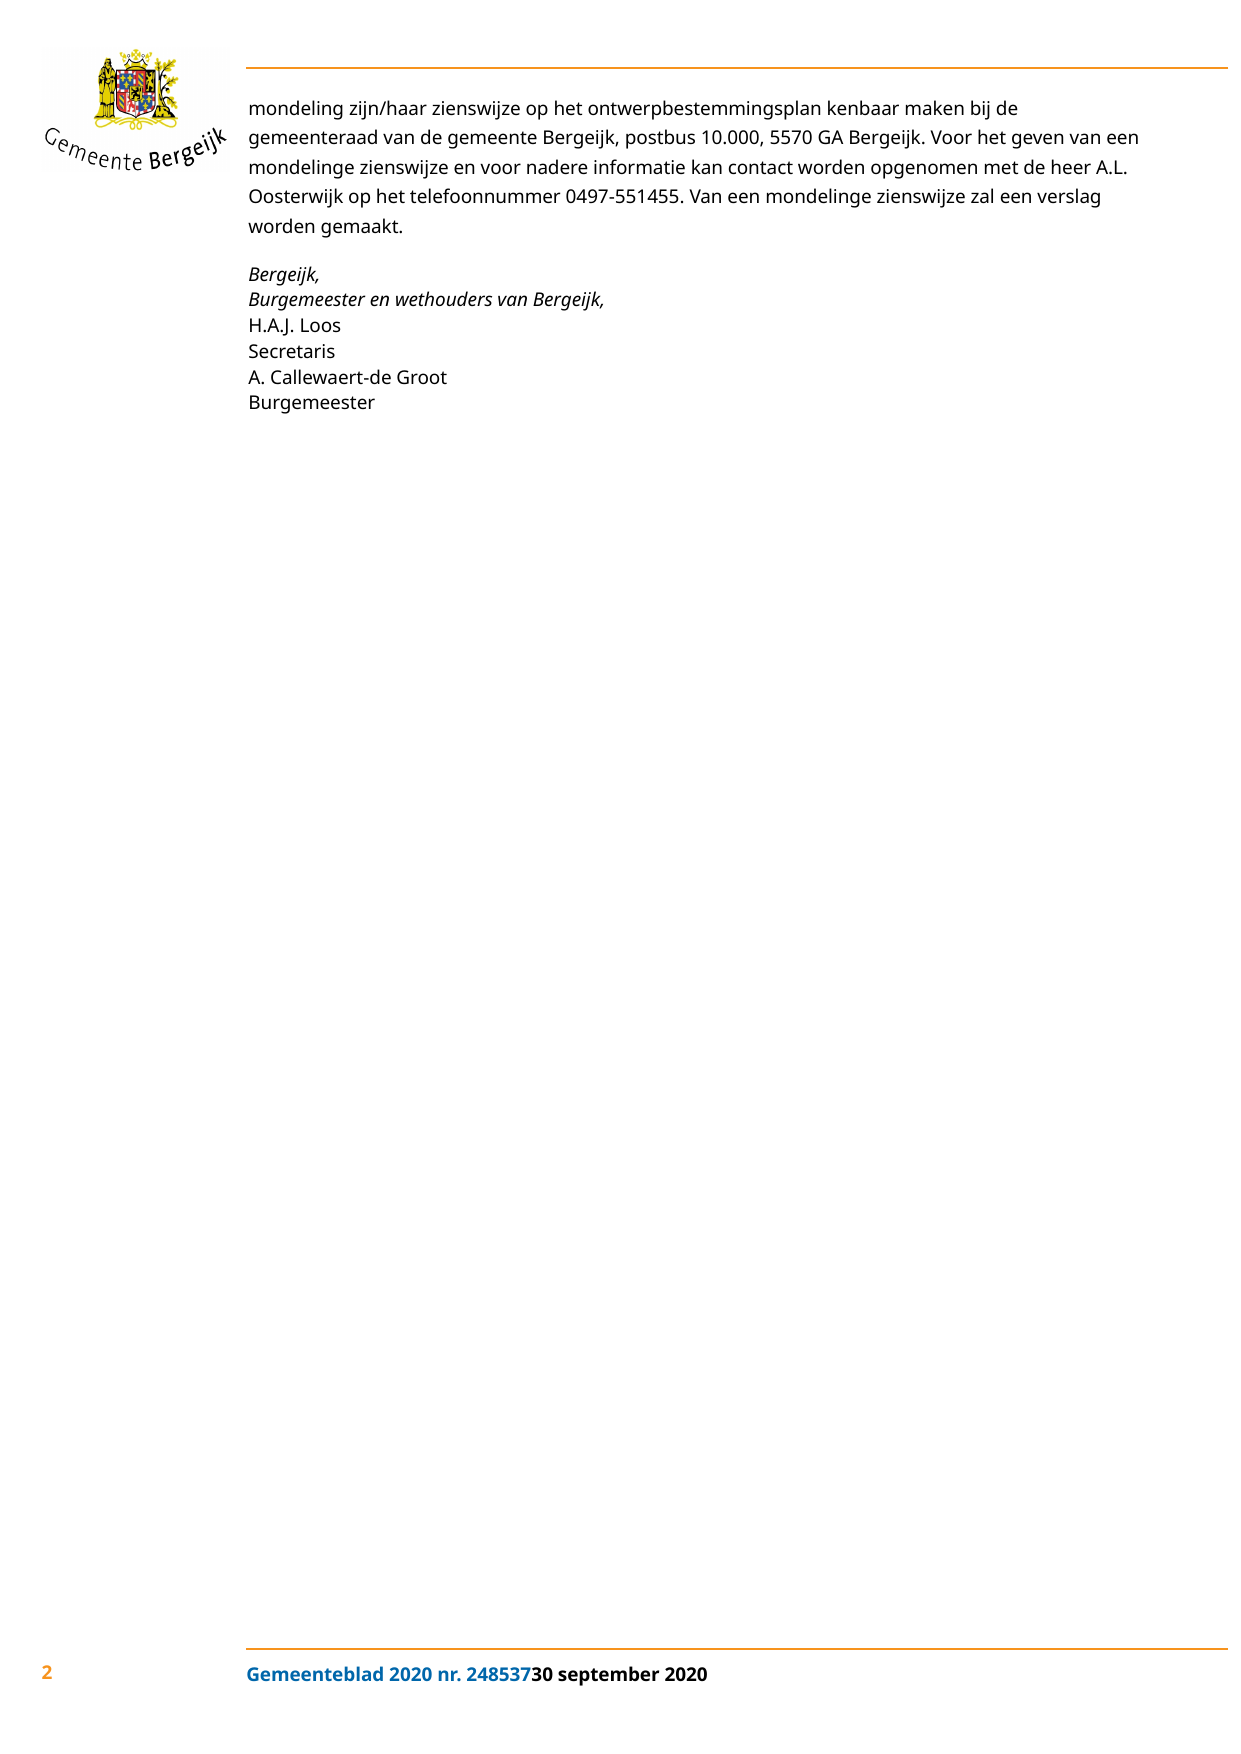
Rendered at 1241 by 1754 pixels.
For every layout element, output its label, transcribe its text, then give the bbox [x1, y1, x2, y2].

picture [41, 47, 231, 172]
text H.A.J. Loos [248, 312, 1152, 338]
text Bergeijk, [248, 261, 1152, 287]
text mondeling zijn/haar zienswijze op het ontwerpbestemmingsplan kenbaar maken bij de gemeenteraad van de gemeente Bergeijk, postbus 10.000, 5570 GA Bergeijk. Voor het geven van een mondelinge zienswijze en voor nadere informatie kan contact worden opgenomen met de heer A.L. Oosterwijk op het telefoonnummer 0497-551455. Van een mondelinge zienswijze zal een verslag worden gemaakt. [248, 95, 1152, 239]
text A. Callewaert-de Groot [248, 364, 1152, 389]
text Burgemeester [248, 389, 1152, 415]
text Burgemeester en wethouders van Bergeijk, [248, 287, 1152, 312]
text Secretaris [248, 338, 1152, 364]
